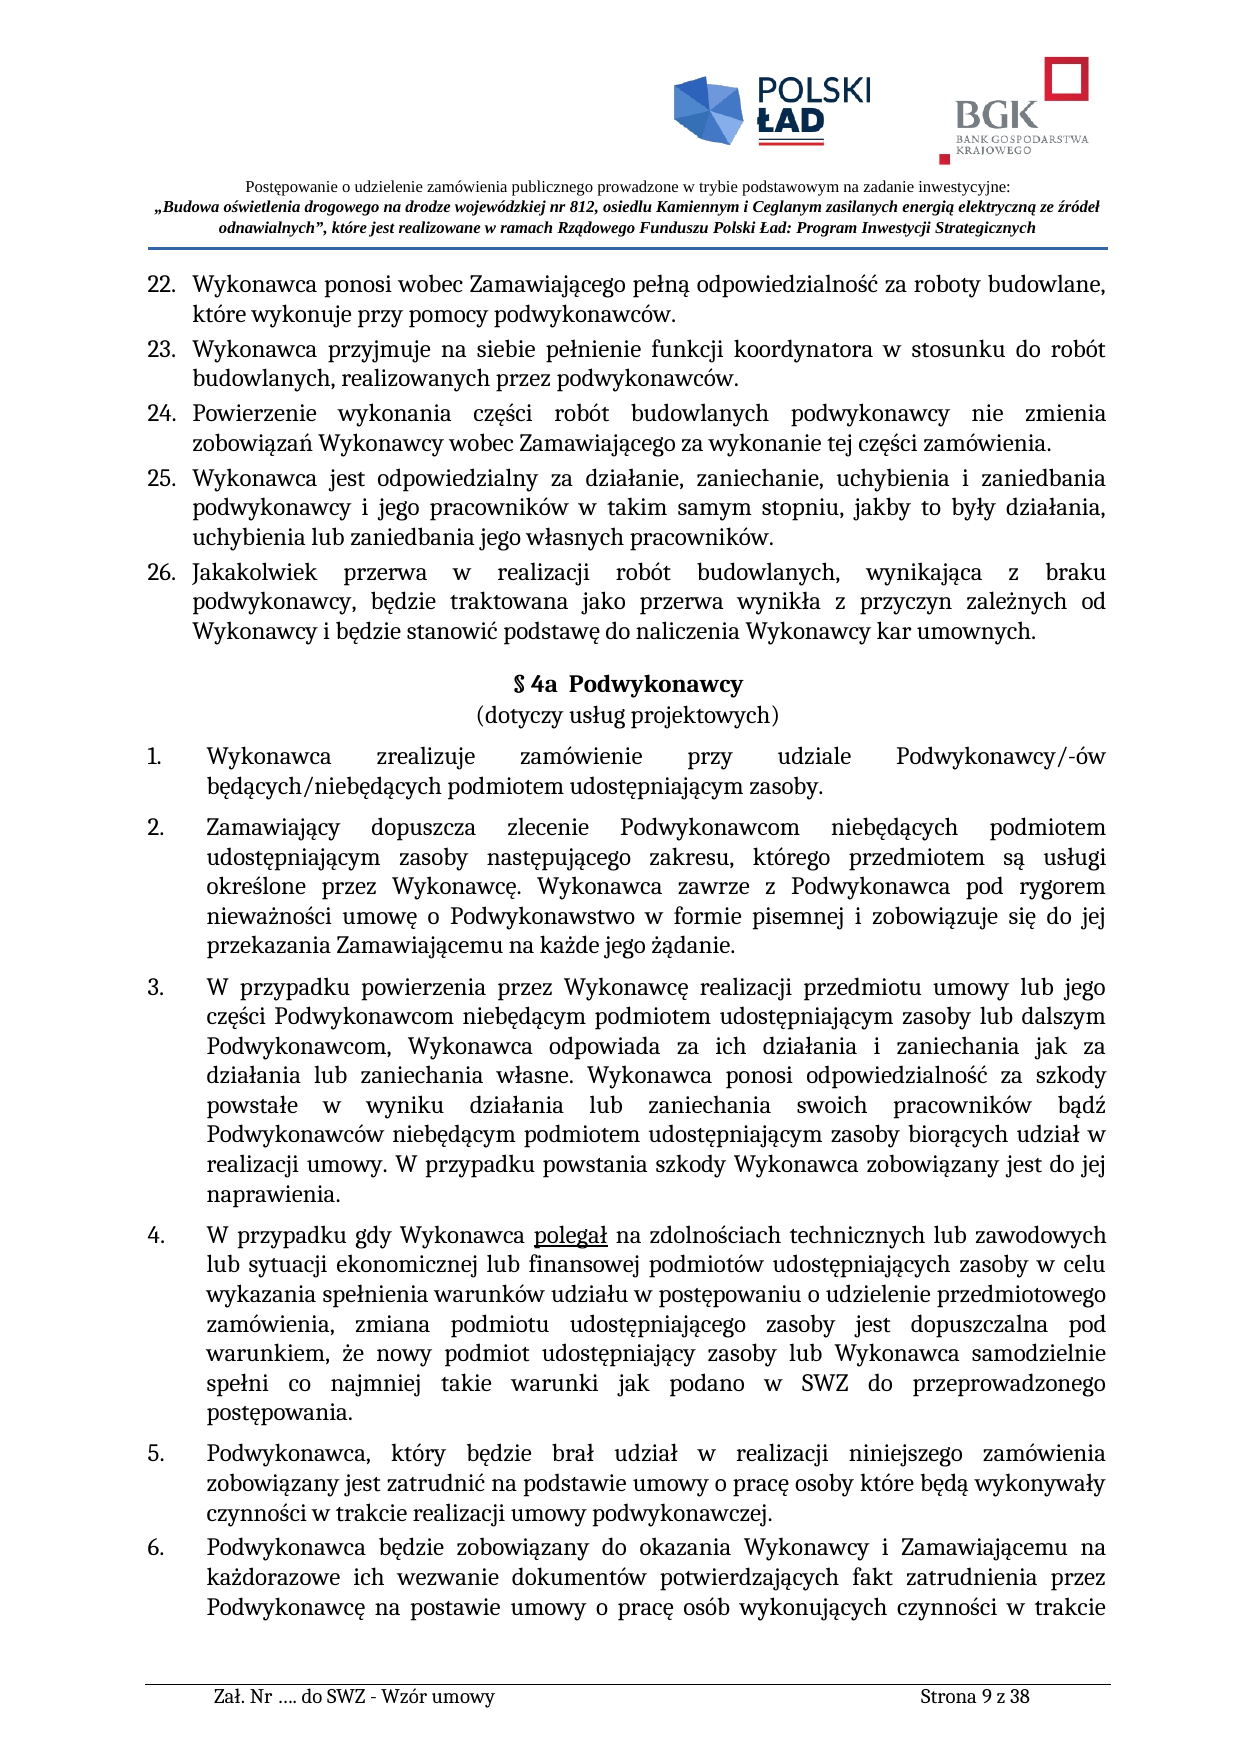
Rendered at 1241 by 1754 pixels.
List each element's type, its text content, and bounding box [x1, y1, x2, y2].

list W przypadku powierzenia przez Wykonawcę realizacji przedmiotu umowy lub jego części Podwykonawcom niebędącym podmiotem udostępniającym zasoby lub dalszym Podwykonawcom, Wykonawca odpowiada za ich działania i zaniechania jak za działania lub zaniechania własne. Wykonawca ponosi odpowiedzialność za szkody powstałe w wyniku działania lub zaniechania swoich pracowników bądź Podwykonawców niebędącym podmiotem udostępniającym zasoby biorących udział w realizacji umowy. W przypadku powstania szkody Wykonawca zobowiązany jest do jej naprawienia. [147, 972, 1107, 1208]
picture [923, 44, 1109, 175]
list Podwykonawca, który będzie brał udział w realizacji niniejszego zamówienia zobowiązany jest zatrudnić na podstawie umowy o pracę osoby które będą wykonywały czynności w trakcie realizacji umowy podwykonawczej. [147, 1439, 1107, 1527]
list Podwykonawca będzie zobowiązany do okazania Wykonawcy i Zamawiającemu na każdorazowe ich wezwanie dokumentów potwierdzających fakt zatrudnienia przez Podwykonawcę na postawie umowy o pracę osób wykonujących czynności w trakcie realizacji zamówienia w szczególności tj. oświadczenia zatrudnionego pracownika lub oświadczenia podwykonawcy o zatrudnieniu pracownika na podstawie umowy o prace lub poświadczonej za zgodność z oryginałem kopii umowy o pracę zatrudnionego pracownika lub innych dokumentów zawierających informacje, w tym dane osobowe niezbędne do weryfikacji zatrudnienia na podstawie umowy o prace, w szczególności imię i nazwisko zatrudnionego pracownika datę zawarcia umowy o pracę, rodzaj umowy o prace i zakres obowiązków pracownika. [147, 1533, 1107, 1621]
subtitle § 4a Podwykonawcy [155, 670, 1100, 699]
list Wykonawca jest odpowiedzialny za działanie, zaniechanie, uchybienia i zaniedbania podwykonawcy i jego pracowników w takim samym stopniu, jakby to były działania, uchybienia lub zaniedbania jego własnych pracowników. [147, 463, 1107, 551]
list Powierzenie wykonania części robót budowlanych podwykonawcy nie zmienia zobowiązań Wykonawcy wobec Zamawiającego za wykonanie tej części zamówienia. [147, 399, 1107, 457]
text (dotyczy usług projektowych) [147, 701, 1108, 730]
list Zamawiający dopuszcza zlecenie Podwykonawcom niebędących podmiotem udostępniającym zasoby następującego zakresu, którego przedmiotem są usługi określone przez Wykonawcę. Wykonawca zawrze z Podwykonawca pod rygorem nieważności umowę o Podwykonawstwo w formie pisemnej i zobowiązuje się do jej przekazania Zamawiającemu na każde jego żądanie. [147, 813, 1107, 960]
list Wykonawca przyjmuje na siebie pełnienie funkcji koordynatora w stosunku do robót budowlanych, realizowanych przez podwykonawców. [147, 335, 1107, 393]
list Wykonawca zrealizuje zamówienie przy udziale Podwykonawcy/-ów będących/niebędących podmiotem udostępniającym zasoby. [147, 742, 1107, 800]
picture [662, 44, 895, 175]
list Jakakolwiek przerwa w realizacji robót budowlanych, wynikająca z braku podwykonawcy, będzie traktowana jako przerwa wynikła z przyczyn zależnych od Wykonawcy i będzie stanowić podstawę do naliczenia Wykonawcy kar umownych. [147, 557, 1107, 645]
list W przypadku gdy Wykonawca polegał na zdolnościach technicznych lub zawodowych lub sytuacji ekonomicznej lub finansowej podmiotów udostępniających zasoby w celu wykazania spełnienia warunków udziału w postępowaniu o udzielenie przedmiotowego zamówienia, zmiana podmiotu udostępniającego zasoby jest dopuszczalna pod warunkiem, że nowy podmiot udostępniający zasoby lub Wykonawca samodzielnie spełni co najmniej takie warunki jak podano w SWZ do przeprowadzonego postępowania. [147, 1221, 1107, 1427]
list Wykonawca ponosi wobec Zamawiającego pełną odpowiedzialność za roboty budowlane, które wykonuje przy pomocy podwykonawców. [147, 270, 1107, 329]
